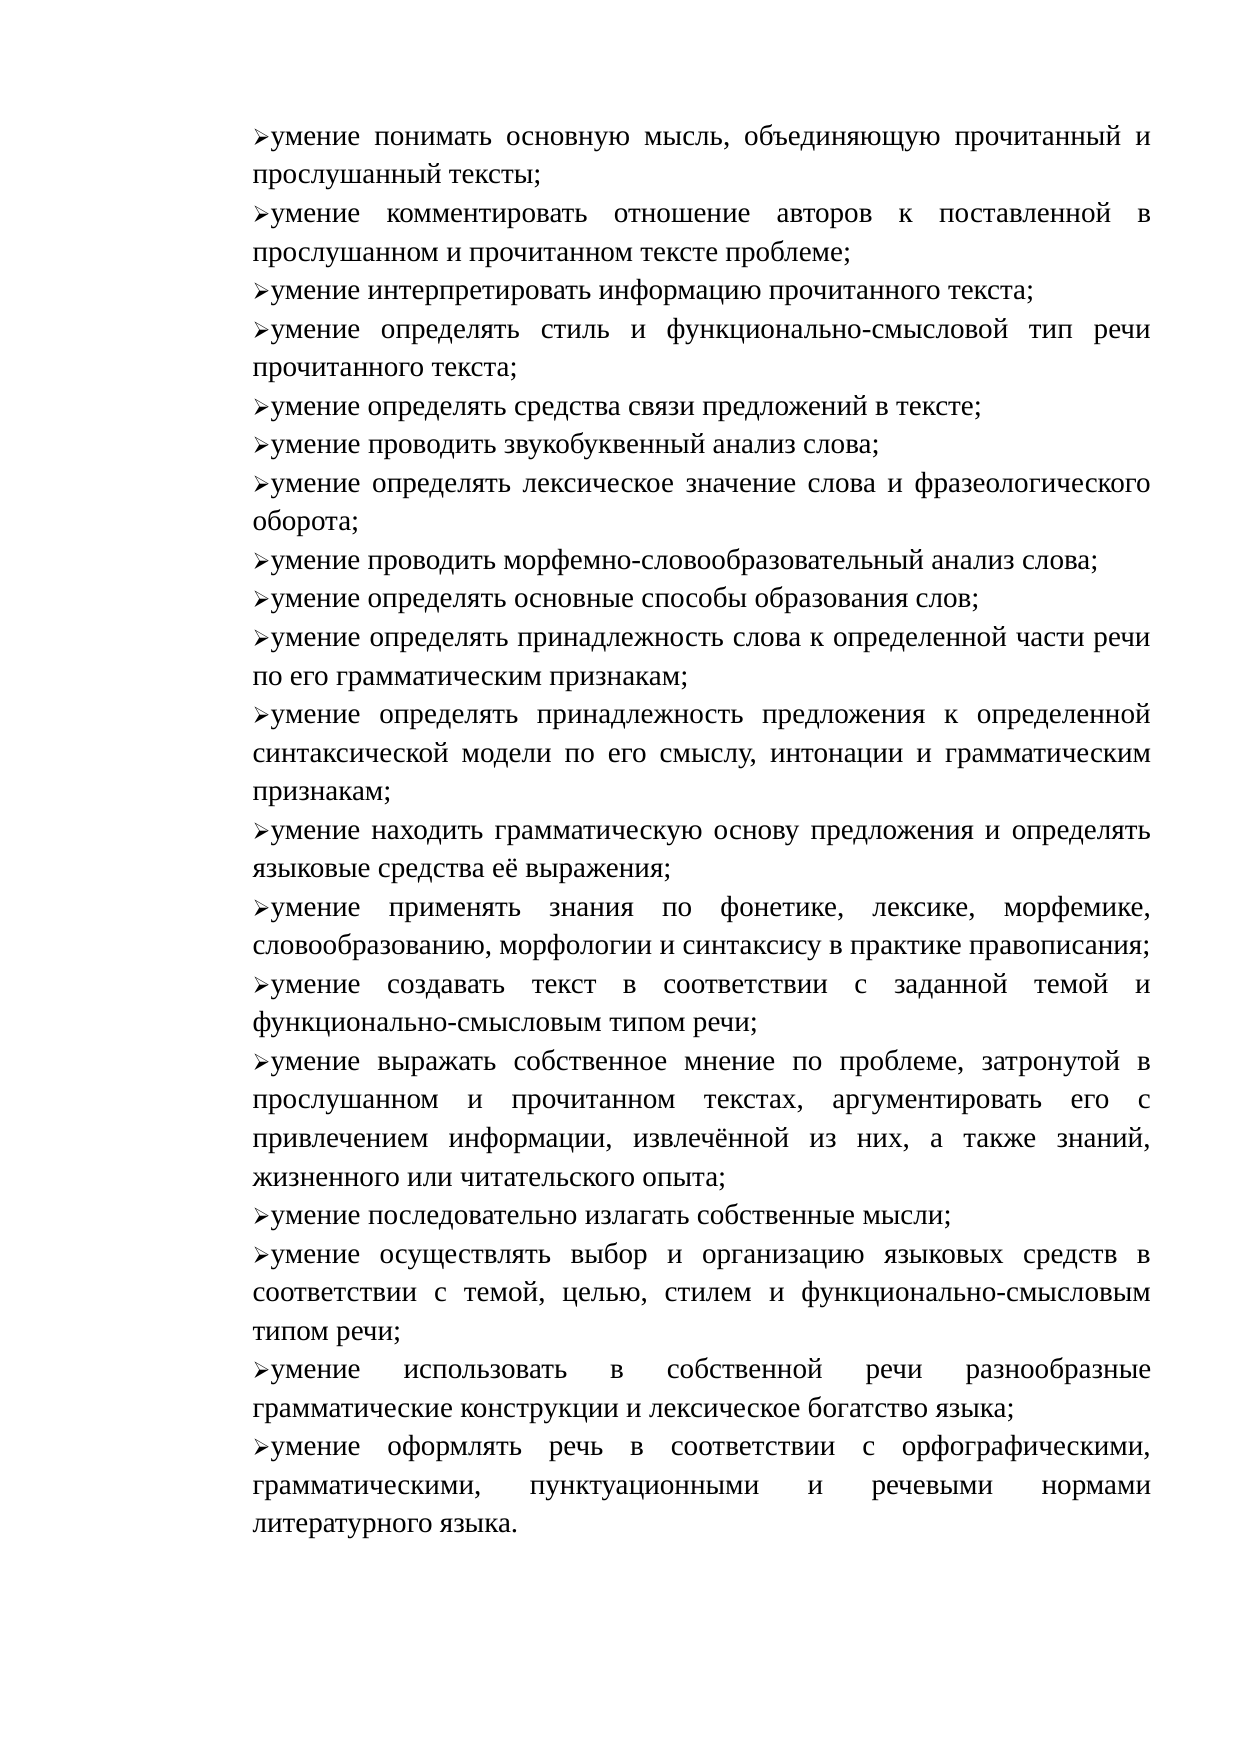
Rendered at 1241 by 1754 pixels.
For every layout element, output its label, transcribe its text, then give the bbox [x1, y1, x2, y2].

list умение использовать в собственной речи разнообразные грамматические конструкции и лексическое богатство языка; [252, 1351, 1152, 1423]
list умение проводить морфемно-словообразовательный анализ слова; [252, 542, 1152, 576]
list умение определять принадлежность слова к определенной части речи по его грамматическим признакам; [252, 619, 1152, 691]
list умение комментировать отношение авторов к поставленной в прослушанном и прочитанном тексте проблеме; [252, 195, 1152, 267]
list умение интерпретировать информацию прочитанного текста; [252, 272, 1152, 306]
list умение определять средства связи предложений в тексте; [252, 388, 1152, 421]
list умение понимать основную мысль, объединяющую прочитанный и прослушанный тексты; [252, 118, 1152, 190]
list умение находить грамматическую основу предложения и определять языковые средства её выражения; [252, 812, 1152, 884]
list умение создавать текст в соответствии с заданной темой и функционально-смысловым типом речи; [252, 966, 1152, 1038]
list умение определять стиль и функционально-смысловой тип речи прочитанного текста; [252, 311, 1152, 383]
list умение оформлять речь в соответствии с орфографическими, грамматическими, пунктуационными и речевыми нормами литературного языка. [252, 1428, 1152, 1539]
list умение определять принадлежность предложения к определенной синтаксической модели по его смыслу, интонации и грамматическим признакам; [252, 696, 1152, 807]
list умение определять основные способы образования слов; [252, 581, 1152, 614]
list умение проводить звукобуквенный анализ слова; [252, 426, 1152, 460]
list умение выражать собственное мнение по проблеме, затронутой в прослушанном и прочитанном текстах, аргументировать его с привлечением информации, извлечённой из них, а также знаний, жизненного или читательского опыта; [252, 1043, 1152, 1192]
list умение определять лексическое значение слова и фразеологического оборота; [252, 465, 1152, 537]
list умение последовательно излагать собственные мысли; [252, 1197, 1152, 1231]
list умение применять знания по фонетике, лексике, морфемике, словообразованию, морфологии и синтаксису в практике правописания; [252, 889, 1152, 961]
list умение осуществлять выбор и организацию языковых средств в соответствии с темой, целью, стилем и функционально-смысловым типом речи; [252, 1236, 1152, 1346]
